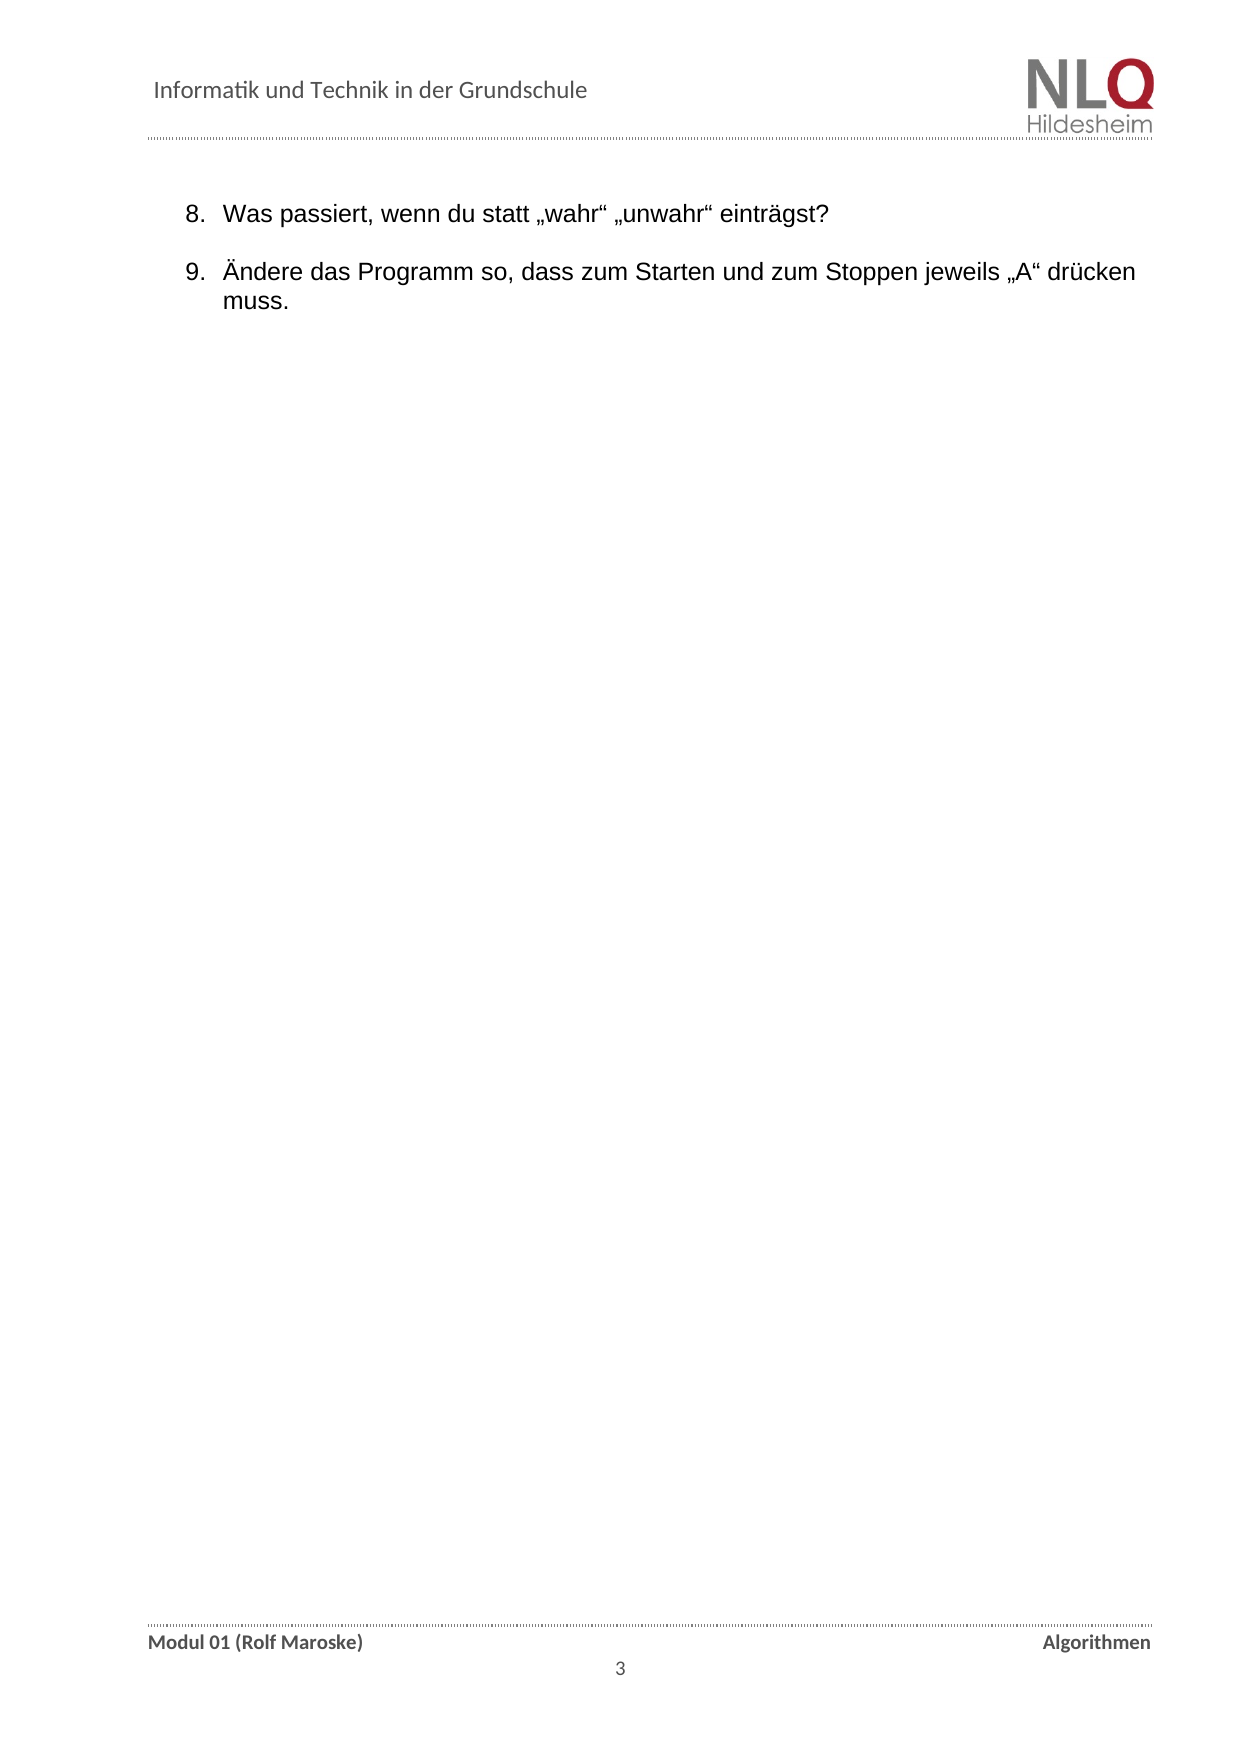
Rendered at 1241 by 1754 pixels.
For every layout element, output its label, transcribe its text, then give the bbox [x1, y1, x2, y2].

list Was passiert, wenn du statt „wahr“ „unwahr“ einträgst? [185, 199, 1152, 228]
picture [1027, 57, 1154, 134]
list Ändere das Programm so, dass zum Starten und zum Stoppen jeweils „A“ drücken muss. [185, 257, 1152, 314]
